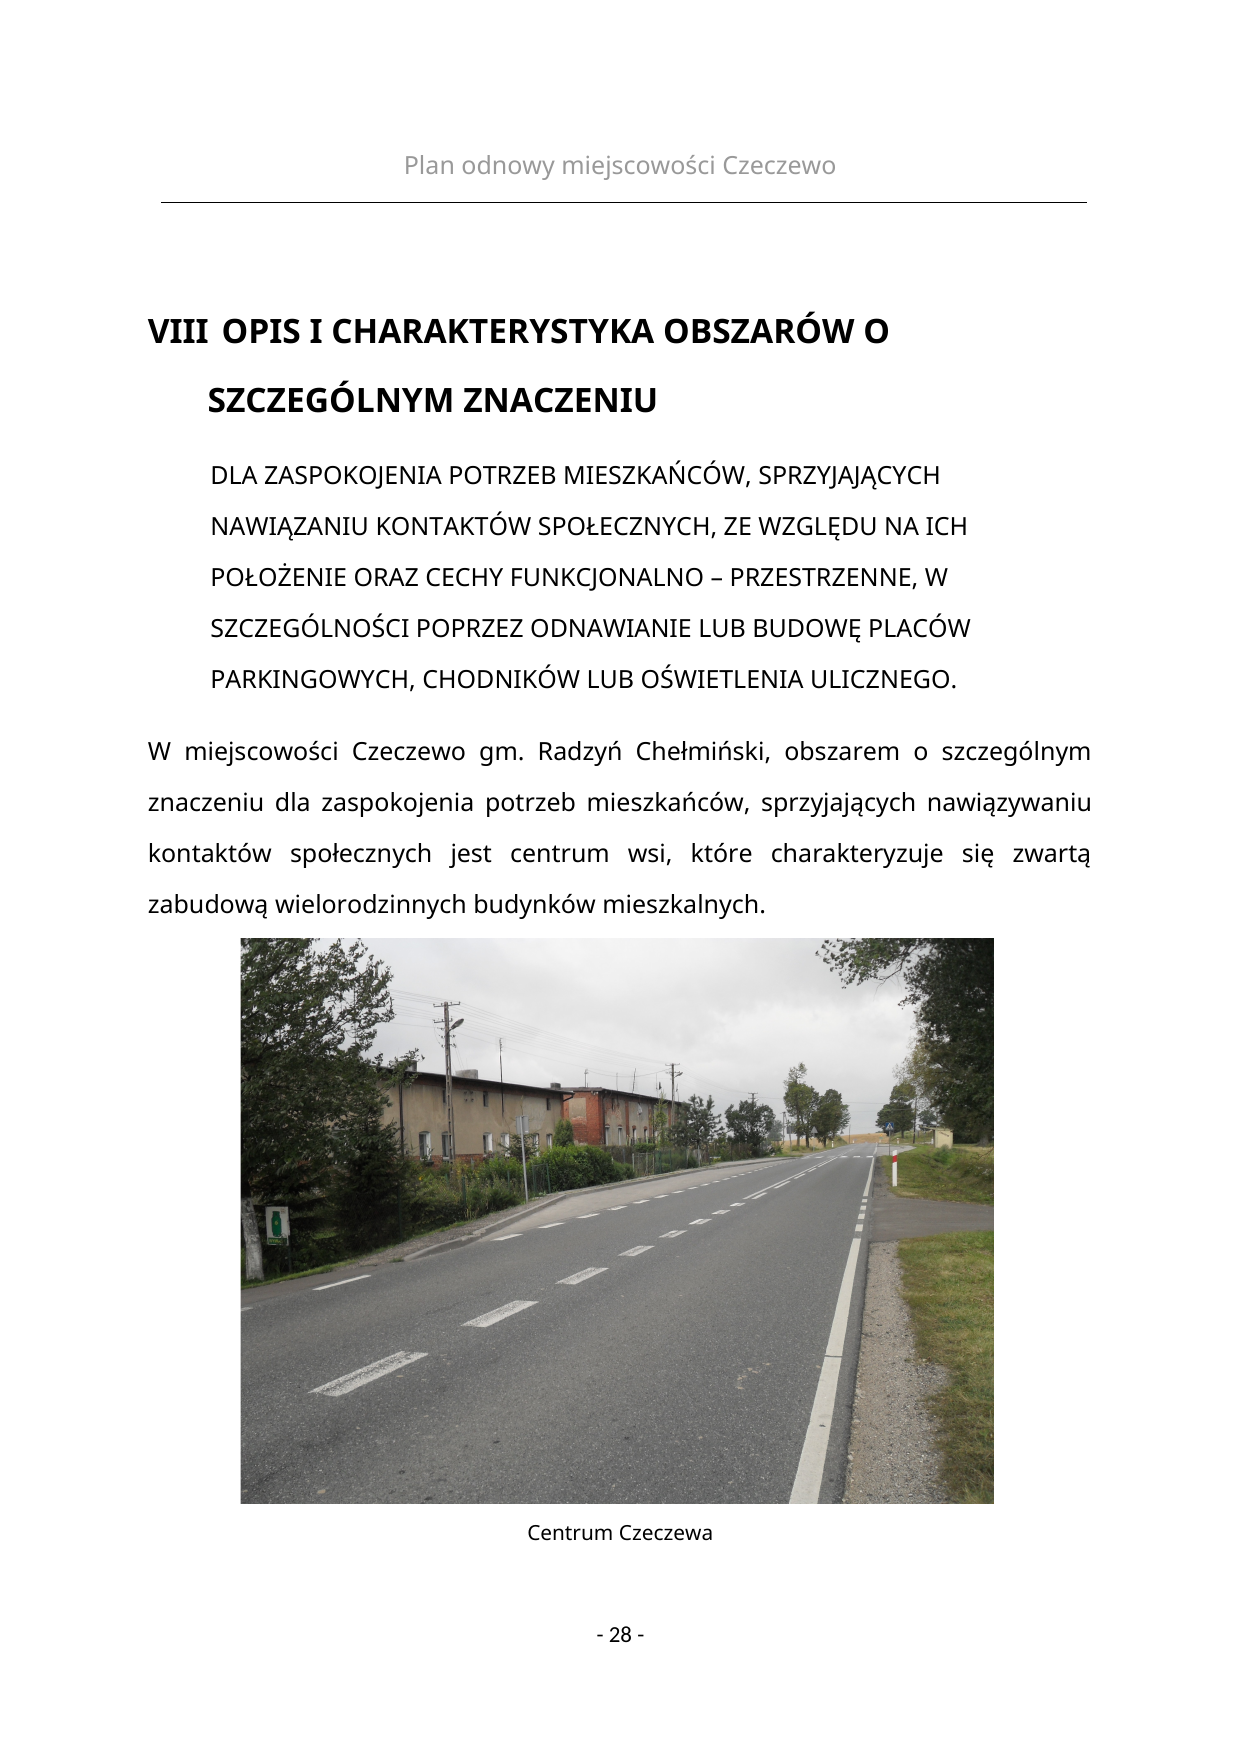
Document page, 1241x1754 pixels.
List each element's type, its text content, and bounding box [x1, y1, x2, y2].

text W miejscowości Czeczewo gm. Radzyń Chełmiński, obszarem o szczególnym znaczeniu dla zaspokojenia potrzeb mieszkańców, sprzyjających nawiązywaniu kontaktów społecznych jest centrum wsi, które charakteryzuje się zwartą zabudową wielorodzinnych budynków mieszkalnych. [148, 734, 1093, 921]
picture [240, 938, 994, 1504]
subtitle OPIS I CHARAKTERYSTYKA OBSZARÓW O SZCZEGÓLNYM ZNACZENIU [148, 308, 1093, 422]
text DLA ZASPOKOJENIA POTRZEB MIESZKAŃCÓW, SPRZYJAJĄCYCH NAWIĄZANIU KONTAKTÓW SPOŁECZNYCH, ZE WZGLĘDU NA ICH POŁOŻENIE ORAZ CECHY FUNKCJONALNO – PRZESTRZENNE, W SZCZEGÓLNOŚCI POPRZEZ ODNAWIANIE LUB BUDOWĘ PLACÓW PARKINGOWYCH, CHODNIKÓW LUB OŚWIETLENIA ULICZNEGO. [210, 458, 1093, 696]
text Centrum Czeczewa [148, 938, 1093, 1546]
